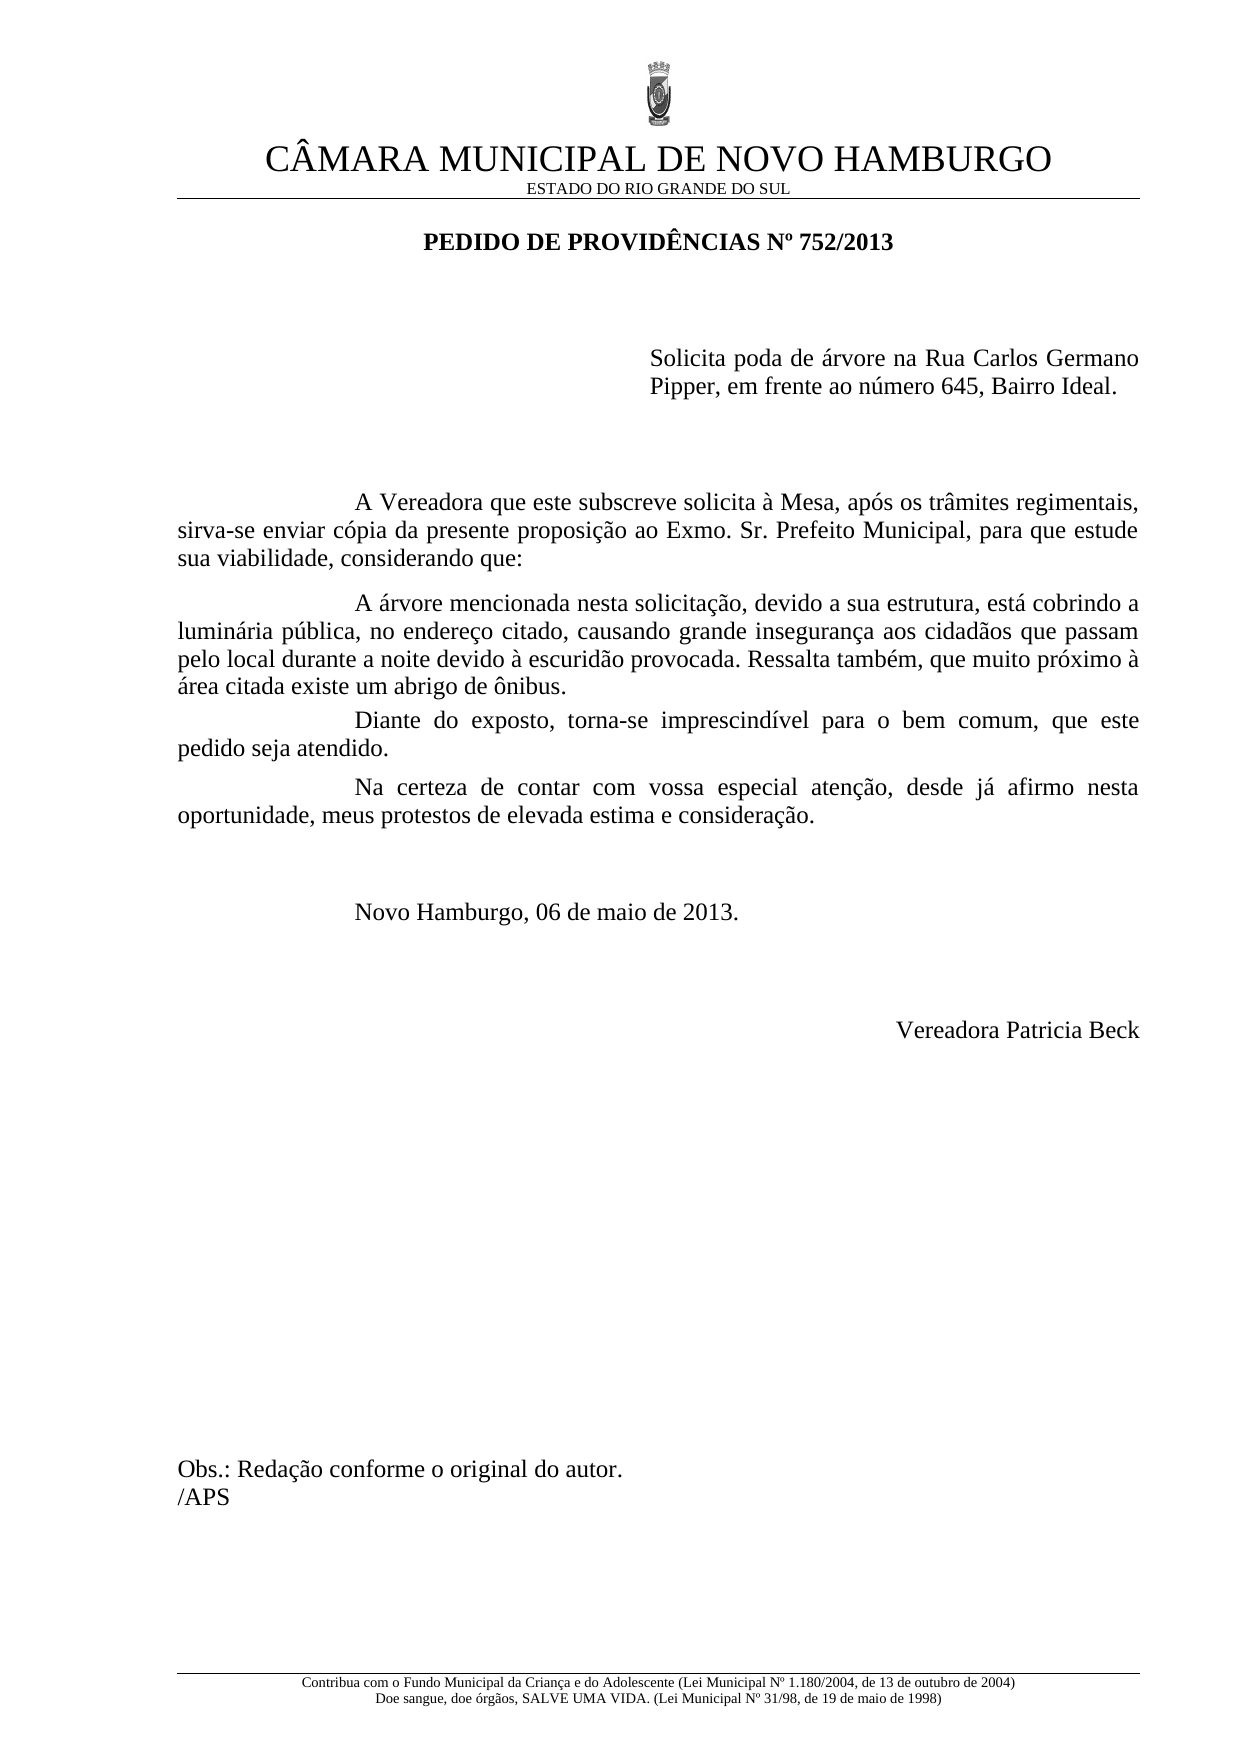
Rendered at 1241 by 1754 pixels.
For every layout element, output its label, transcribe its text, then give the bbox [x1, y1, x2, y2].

text /APS [177, 1483, 1140, 1511]
text Solicita poda de árvore na Rua Carlos Germano Pipper, em frente ao número 645, Bairro Ideal. [649, 344, 1140, 400]
text Novo Hamburgo, 06 de maio de 2013. [177, 898, 1140, 926]
text A Vereadora que este subscreve solicita à Mesa, após os trâmites regimentais, sirva-se enviar cópia da presente proposição ao Exmo. Sr. Prefeito Municipal, para que estude sua viabilidade, considerando que: [177, 488, 1140, 572]
text Diante do exposto, torna-se imprescindível para o bem comum, que este pedido seja atendido. [177, 706, 1140, 762]
text Vereadora Patricia Beck [177, 989, 1140, 1044]
text Obs.: Redação conforme o original do autor. [177, 1455, 1140, 1483]
text A árvore mencionada nesta solicitação, devido a sua estrutura, está cobrindo a luminária pública, no endereço citado, causando grande insegurança aos cidadãos que passam pelo local durante a noite devido à escuridão provocada. Ressalta também, que muito próximo à área citada existe um abrigo de ônibus. [177, 589, 1140, 700]
text Na certeza de contar com vossa especial atenção, desde já afirmo nesta oportunidade, meus protestos de elevada estima e consideração. [177, 773, 1140, 829]
text PEDIDO DE PROVIDÊNCIAS Nº 752/2013 [177, 228, 1140, 256]
